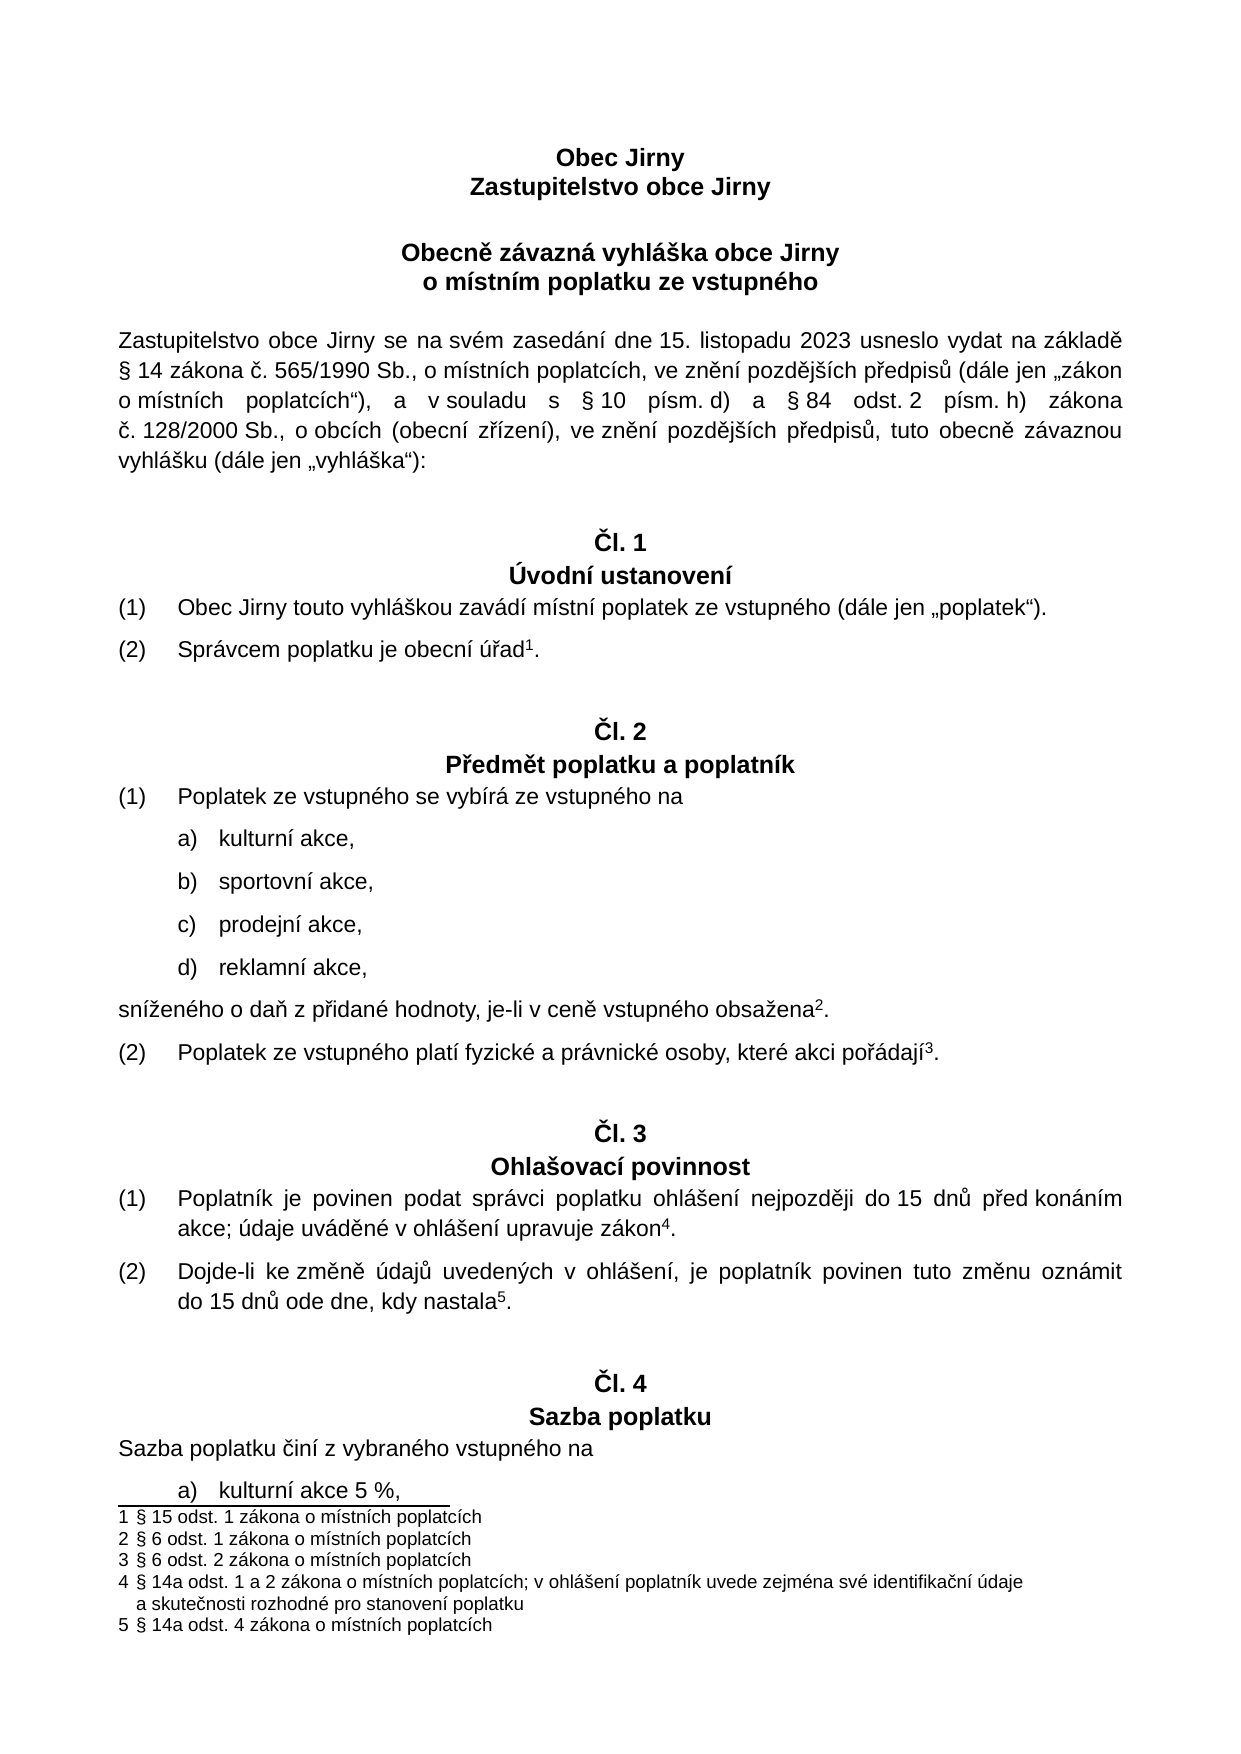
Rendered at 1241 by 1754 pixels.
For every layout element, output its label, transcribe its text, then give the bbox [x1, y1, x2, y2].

list § 15 odst. 1 zákona o místních poplatcích [118, 1506, 1122, 1528]
list Poplatek ze vstupného se vybírá ze vstupného na [118, 783, 1122, 809]
list Poplatník je povinen podat správci poplatku ohlášení nejpozději do 15 dnů před konáním akce; údaje uváděné v ohlášení upravuje zákon. [118, 1185, 1122, 1242]
text Obec Jirny Zastupitelstvo obce Jirny [118, 143, 1122, 201]
list § 14a odst. 1 a 2 zákona o místních poplatcích; v ohlášení poplatník uvede zejména své identifikační údaje a skutečnosti rozhodné pro stanovení poplatku [118, 1571, 1122, 1614]
list kulturní akce 5 %, [177, 1477, 1122, 1504]
text sníženého o daň z přidané hodnoty, je-li v ceně vstupného obsažena. [118, 996, 1122, 1023]
list sportovní akce, [177, 868, 1122, 894]
text Sazba poplatku činí z vybraného vstupného na [118, 1434, 1122, 1461]
list § 14a odst. 4 zákona o místních poplatcích [118, 1614, 1122, 1635]
list prodejní akce, [177, 911, 1122, 937]
list Dojde-li ke změně údajů uvedených v ohlášení, je poplatník povinen tuto změnu oznámit do 15 dnů ode dne, kdy nastala. [118, 1258, 1122, 1315]
list Obec Jirny touto vyhláškou zavádí místní poplatek ze vstupného (dále jen „poplatek“). [118, 594, 1122, 620]
list kulturní akce, [177, 825, 1122, 852]
text § 6 odst. 1 zákona o místních poplatcích [118, 1528, 1122, 1549]
list § 6 odst. 2 zákona o místních poplatcích [118, 1549, 1122, 1571]
subtitle Čl. 2 Předmět poplatku a poplatník [118, 717, 1122, 778]
list Poplatek ze vstupného platí fyzické a právnické osoby, které akci pořádají. [118, 1039, 1122, 1065]
subtitle Čl. 4 Sazba poplatku [118, 1368, 1122, 1430]
subtitle Čl. 3 Ohlašovací povinnost [118, 1119, 1122, 1181]
list Správcem poplatku je obecní úřad. [118, 636, 1122, 663]
subtitle Čl. 1 Úvodní ustanovení [118, 528, 1122, 589]
subtitle Obecně závazná vyhláška obce Jirny o místním poplatku ze vstupného [118, 238, 1122, 295]
list reklamní akce, [177, 953, 1122, 980]
text Zastupitelstvo obce Jirny se na svém zasedání dne 15. listopadu 2023 usneslo vydat na základě § 14 zákona č. 565/1990 Sb., o místních poplatcích, ve znění pozdějších předpisů (dále jen „zákon o místních poplatcích“), a v souladu s § 10 písm. d) a § 84 odst. 2 písm. h) zákona č. 128/2000 Sb., o obcích (obecní zřízení), ve znění pozdějších předpisů, tuto obecně závaznou vyhlášku (dále jen „vyhláška“): [118, 327, 1122, 474]
